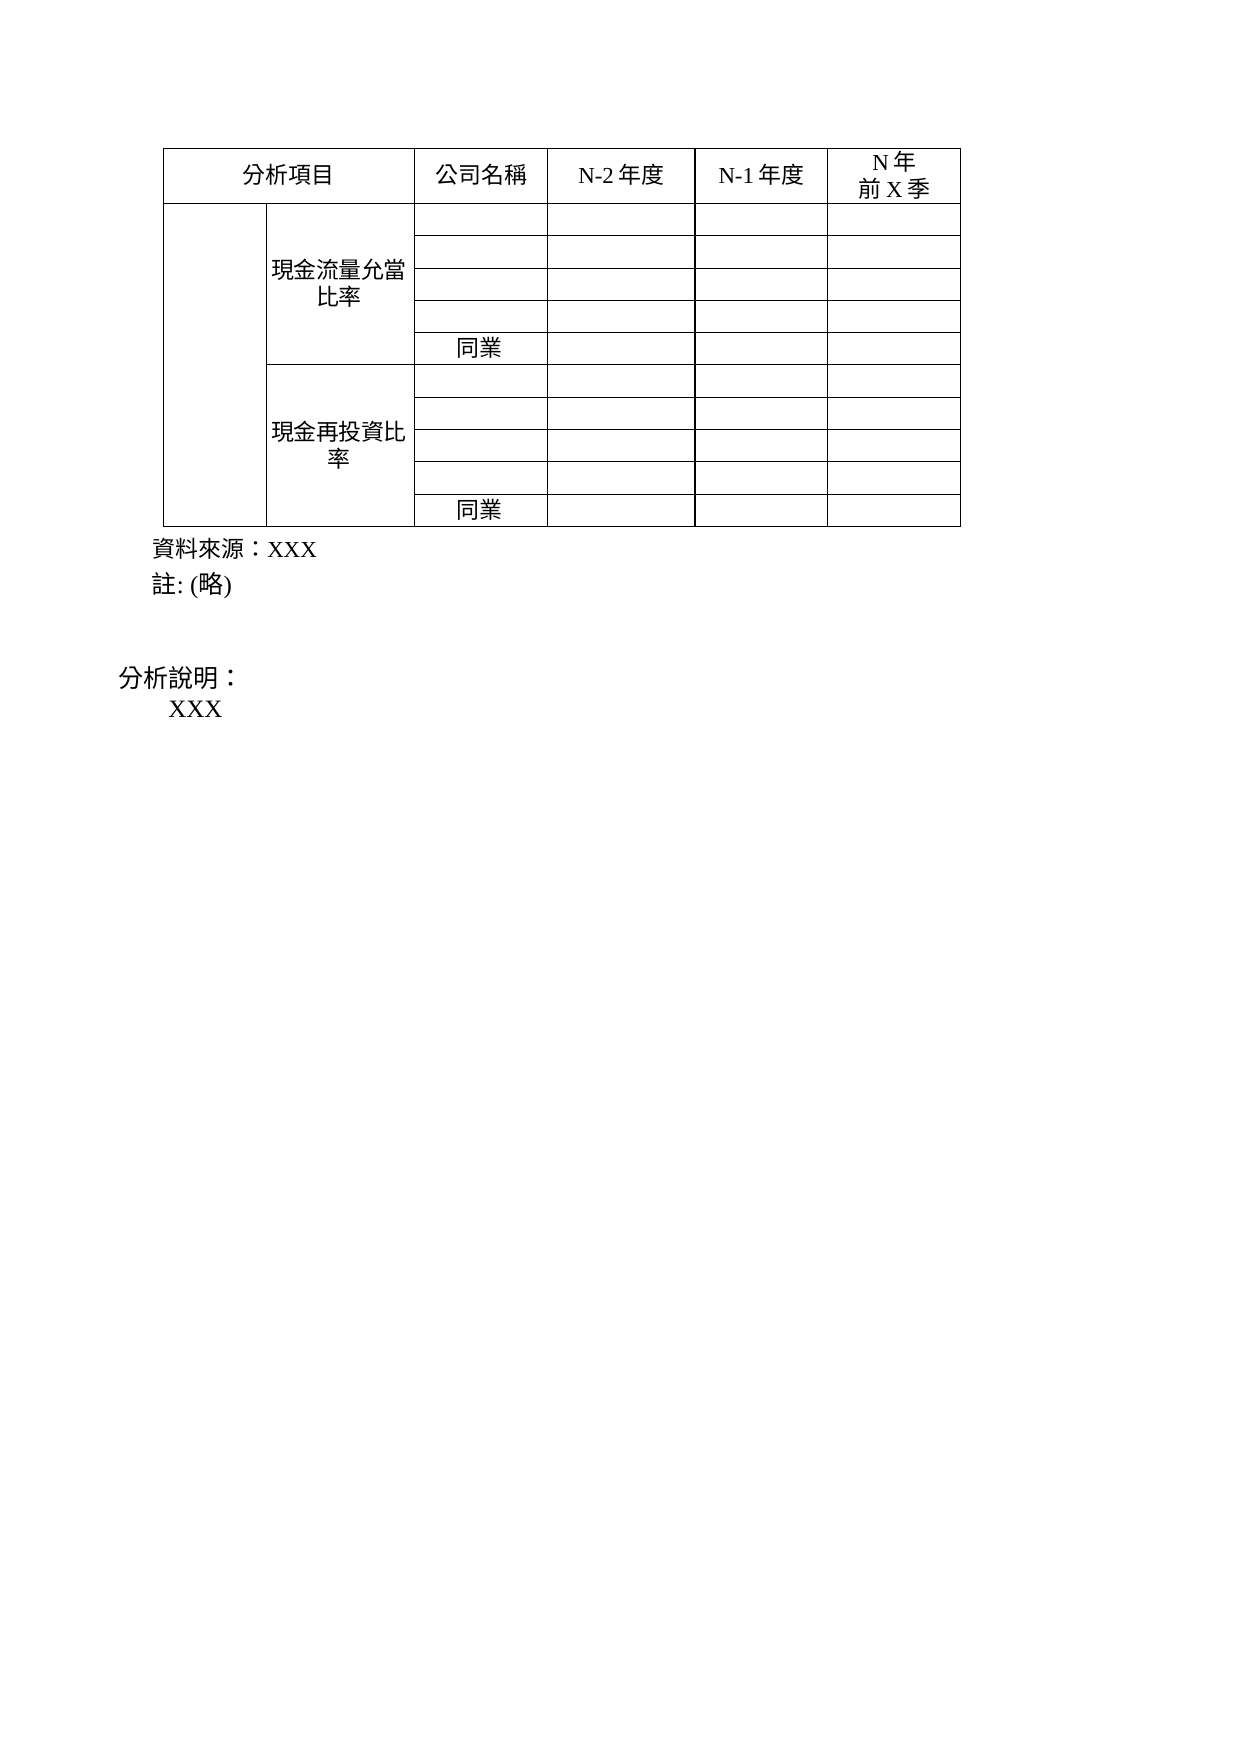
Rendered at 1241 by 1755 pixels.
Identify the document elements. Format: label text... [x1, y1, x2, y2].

table_cell [696, 333, 827, 364]
text 資料來源：XXX [118, 527, 1122, 564]
table_cell [828, 462, 960, 493]
table_cell 現金流量允當比率 [267, 204, 414, 364]
table_cell [696, 301, 827, 332]
table_cell [828, 495, 960, 526]
text 註: (略) [133, 564, 1122, 601]
table_cell [415, 365, 547, 397]
table_cell [548, 495, 694, 526]
table_cell [548, 269, 694, 300]
table_cell [415, 269, 547, 300]
table_cell [548, 236, 694, 267]
table_cell [696, 365, 827, 397]
table_cell [548, 462, 694, 493]
table_cell [696, 462, 827, 493]
table_header 公司名稱 [415, 149, 547, 203]
table_cell [548, 398, 694, 429]
table_cell [415, 398, 547, 429]
table_header N-1年度 [696, 149, 827, 203]
table_cell [696, 495, 827, 526]
table_cell [696, 398, 827, 429]
table_cell [828, 236, 960, 267]
table_header N年 前X季 [828, 149, 960, 203]
table_cell [828, 365, 960, 397]
table_cell [415, 301, 547, 332]
table_cell [548, 430, 694, 461]
table_cell 同業 [415, 495, 547, 526]
table_cell [548, 365, 694, 397]
table_cell [415, 204, 547, 235]
text XXX [118, 694, 1122, 723]
table_cell 現金再投資比率 [267, 365, 414, 526]
table_cell [828, 430, 960, 461]
table_cell [548, 301, 694, 332]
text 分析說明： [118, 658, 1122, 694]
table_cell [828, 269, 960, 300]
table_cell [696, 269, 827, 300]
table_cell [828, 398, 960, 429]
table_cell [548, 333, 694, 364]
table_cell [828, 301, 960, 332]
table_cell [415, 236, 547, 267]
table_cell [415, 462, 547, 493]
table_cell [828, 333, 960, 364]
table_cell [828, 204, 960, 235]
table_header N-2年度 [548, 149, 694, 203]
table_header 分析項目 [164, 149, 414, 203]
table_cell [548, 204, 694, 235]
table_cell [164, 204, 266, 526]
table_cell [415, 430, 547, 461]
table_cell [696, 430, 827, 461]
table_cell 同業 [415, 333, 547, 364]
table_cell [696, 236, 827, 267]
table_cell [696, 204, 827, 235]
